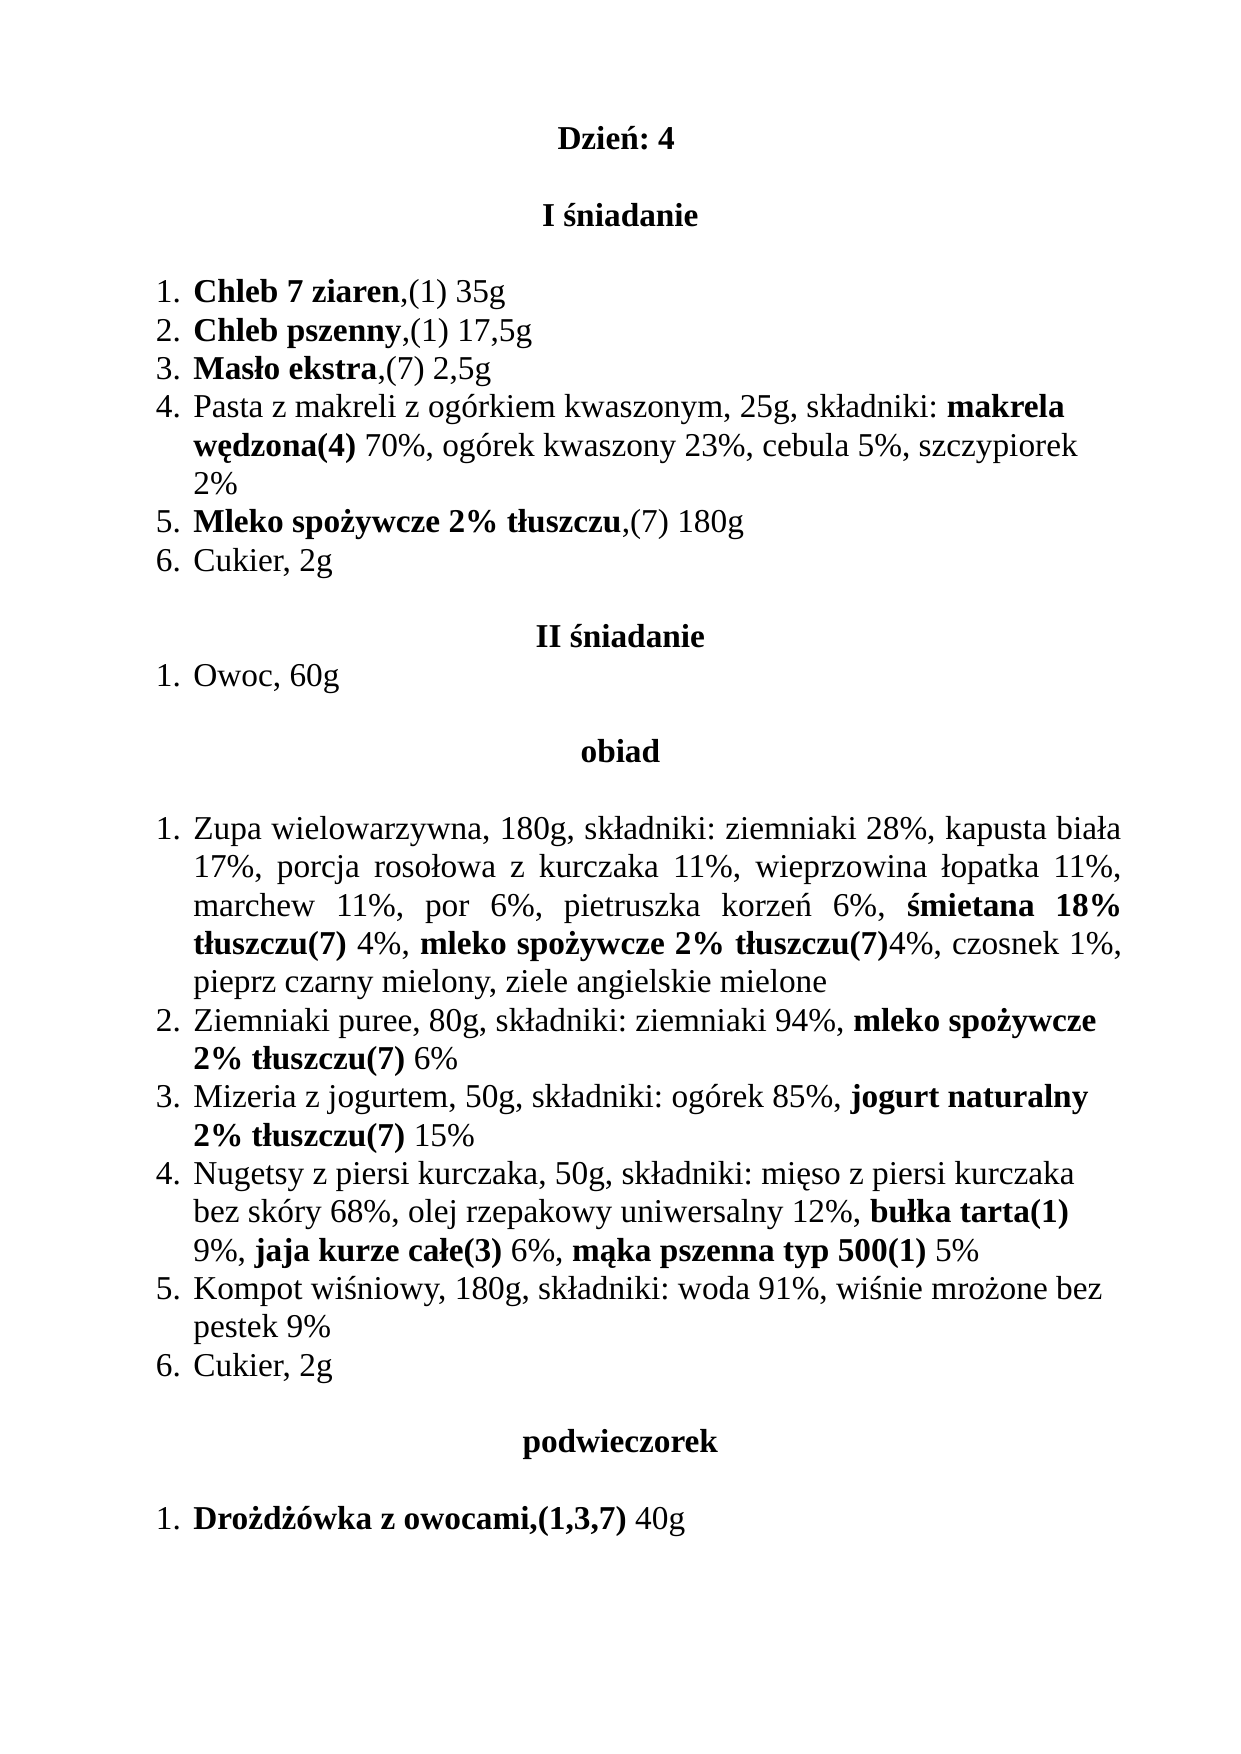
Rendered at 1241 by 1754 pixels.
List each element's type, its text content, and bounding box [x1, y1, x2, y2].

subtitle Chleb 7 ziaren,(1) 35g [156, 271, 1122, 310]
subtitle Mizeria z jogurtem, 50g, składniki: ogórek 85%, jogurt naturalny 2% tłuszczu(7) 15% [156, 1076, 1122, 1153]
subtitle Masło ekstra,(7) 2,5g [156, 348, 1122, 386]
subtitle Zupa wielowarzywna, 180g, składniki: ziemniaki 28%, kapusta biała 17%, porcja rosołowa z kurczaka 11%, wieprzowina łopatka 11%, marchew 11%, por 6%, pietruszka korzeń 6%, śmietana 18% tłuszczu(7) 4%, mleko spożywcze 2% tłuszczu(7)4%, czosnek 1%, pieprz czarny mielony, ziele angielskie mielone [156, 808, 1122, 1000]
subtitle Mleko spożywcze 2% tłuszczu,(7) 180g [156, 501, 1122, 540]
subtitle Owoc, 60g [156, 655, 1122, 693]
subtitle Cukier, 2g [156, 540, 1122, 578]
subtitle Nugetsy z piersi kurczaka, 50g, składniki: mięso z piersi kurczaka bez skóry 68%, olej rzepakowy uniwersalny 12%, bułka tarta(1) 9%, jaja kurze całe(3) 6%, mąka pszenna typ 500(1) 5% [156, 1153, 1122, 1268]
subtitle Pasta z makreli z ogórkiem kwaszonym, 25g, składniki: makrela wędzona(4) 70%, ogórek kwaszony 23%, cebula 5%, szczypiorek 2% [156, 386, 1122, 501]
subtitle Kompot wiśniowy, 180g, składniki: woda 91%, wiśnie mrożone bez pestek 9% [156, 1268, 1122, 1345]
subtitle Chleb pszenny,(1) 17,5g [156, 310, 1122, 348]
subtitle Drożdżówka z owocami,(1,3,7) 40g [156, 1498, 1122, 1536]
subtitle I śniadanie [118, 195, 1122, 233]
subtitle obiad [118, 731, 1122, 770]
subtitle podwieczorek [118, 1421, 1122, 1460]
subtitle Dzień: 4 [118, 118, 1122, 156]
subtitle Ziemniaki puree, 80g, składniki: ziemniaki 94%, mleko spożywcze 2% tłuszczu(7) 6% [156, 1000, 1122, 1076]
subtitle Cukier, 2g [156, 1345, 1122, 1383]
subtitle II śniadanie [118, 616, 1122, 655]
